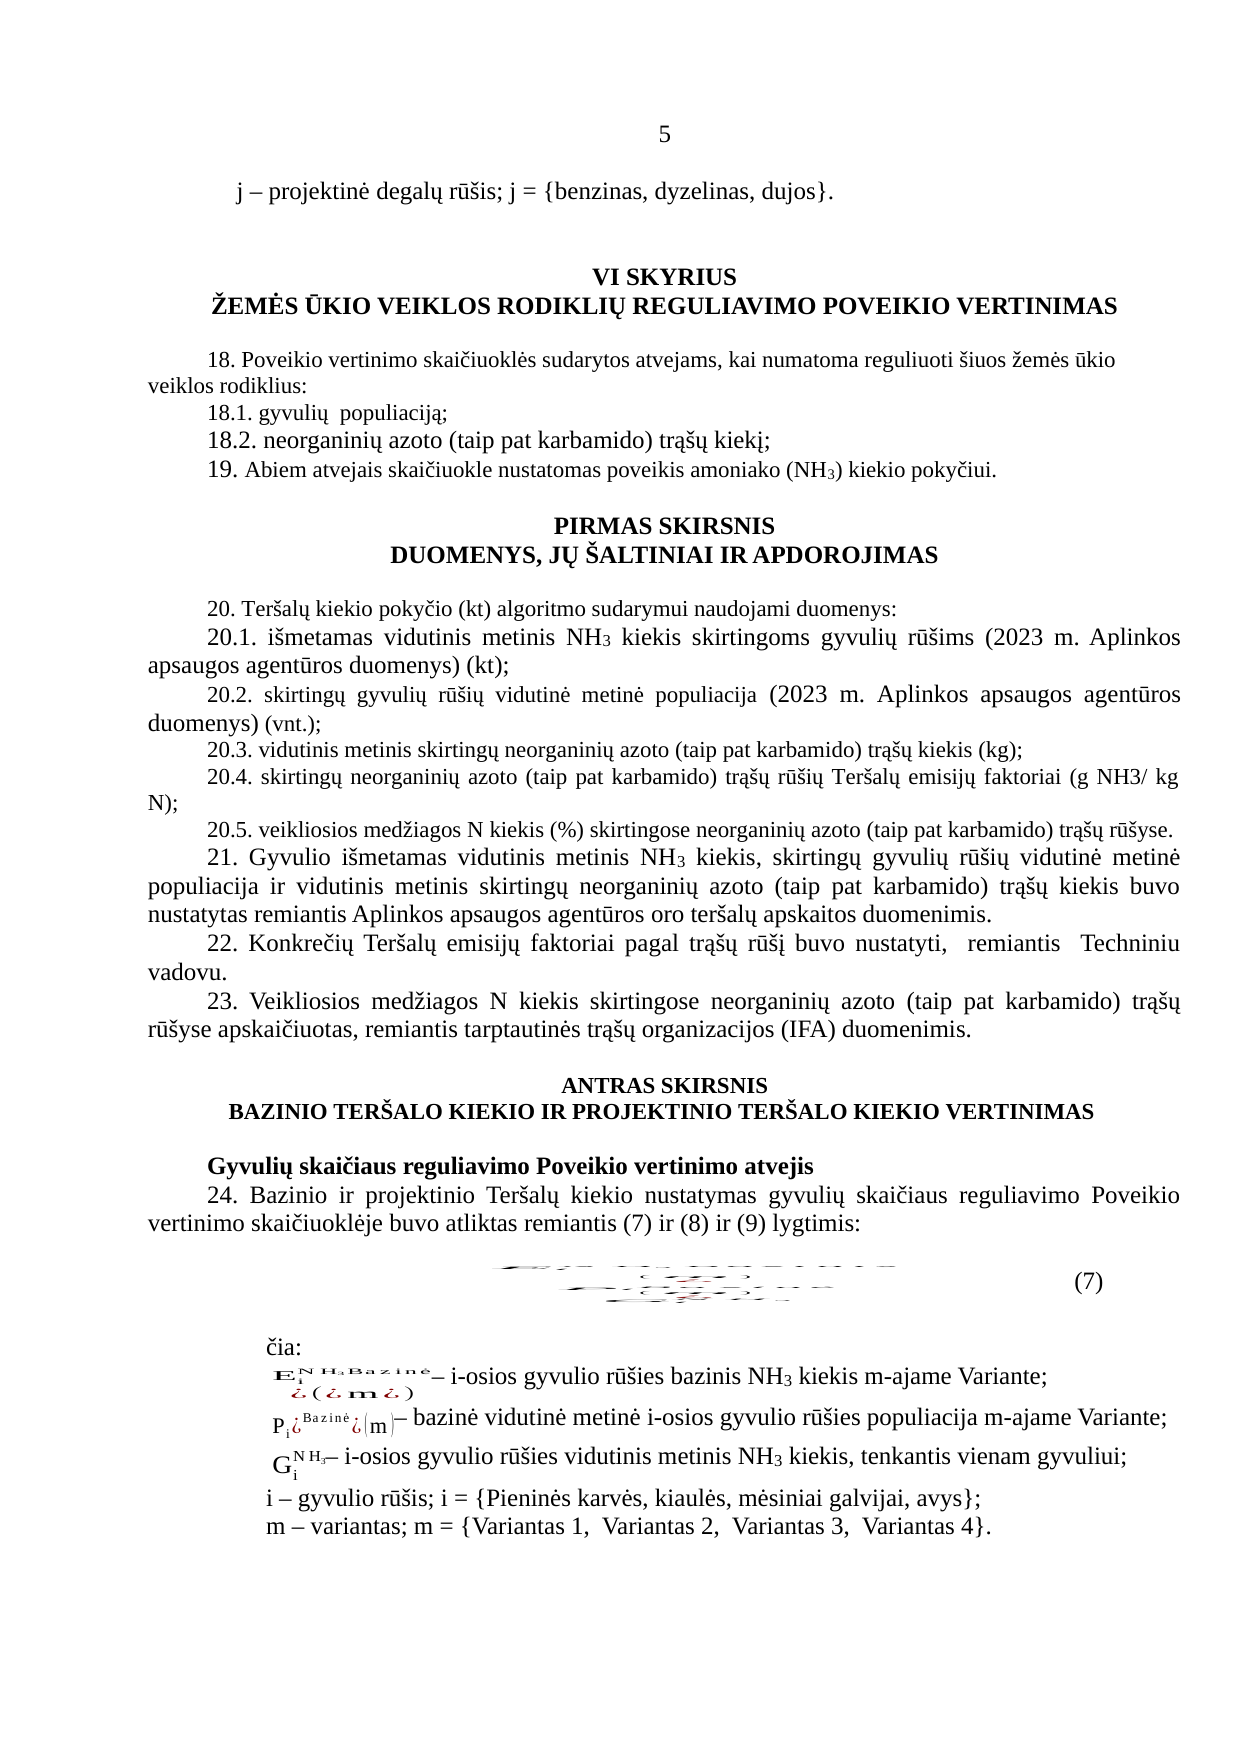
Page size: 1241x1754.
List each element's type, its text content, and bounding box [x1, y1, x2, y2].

text ANTRAS SKIRSNIS [148, 1072, 1181, 1098]
table_header [214, 1266, 318, 1332]
text 20.3. vidutinis metinis skirtingų neorganinių azoto (taip pat karbamido) trąšų kiekis (kg); [148, 737, 1181, 763]
text 18.2. neorganinių azoto (taip pat karbamido) trąšų kiekį; [148, 425, 1181, 454]
text VI SKYRIUS [148, 262, 1181, 291]
text 21. Gyvulio išmetamas vidutinis metinis NH3 kiekis, skirtingų gyvulių rūšių vidutinė metinė populiacija ir vidutinis metinis skirtingų neorganinių azoto (taip pat karbamido) trąšų kiekis buvo nustatytas remiantis Aplinkos apsaugos agentūros oro teršalų apskaitos duomenimis. [148, 842, 1181, 928]
text PIRMAS SKIRSNIS [148, 511, 1181, 540]
text i – gyvulio rūšis; i = {Pieninės karvės, kiaulės, mėsiniai galvijai, avys}; [266, 1483, 1181, 1511]
text 24. Bazinio ir projektinio Teršalų kiekio nustatymas gyvulių skaičiaus reguliavimo Poveikio vertinimo skaičiuoklėje buvo atliktas remiantis (7) ir (8) ir (9) lygtimis: [148, 1180, 1181, 1237]
text čia: [266, 1332, 1181, 1361]
text 18.1. gyvulių populiaciją; [148, 399, 1181, 425]
text m – variantas; m = {Variantas 1, Variantas 2, Variantas 3, Variantas 4}. [266, 1511, 1181, 1540]
text 22. Konkrečių Teršalų emisijų faktoriai pagal trąšų rūšį buvo nustatyti, remiantis Techniniu vadovu. [148, 928, 1181, 986]
table_header (7) [1012, 1266, 1114, 1332]
text Gyvulių skaičiaus reguliavimo Poveikio vertinimo atvejis [148, 1151, 1181, 1180]
text 23. Veikliosios medžiagos N kiekis skirtingose neorganinių azoto (taip pat karbamido) trąšų rūšyse apskaičiuotas, remiantis tarptautinės trąšų organizacijos (IFA) duomenimis. [148, 986, 1181, 1043]
text 20. Teršalų kiekio pokyčio (kt) algoritmo sudarymui naudojami duomenys: [148, 595, 1181, 622]
text DUOMENYS, JŲ ŠALTINIAI IR APDOROJIMAS [148, 540, 1181, 569]
text – i-osios gyvulio rūšies vidutinis metinis NH3 kiekis, tenkantis vienam gyvuliui; [266, 1441, 1181, 1483]
text 18. Poveikio vertinimo skaičiuoklės sudarytos atvejams, kai numatoma reguliuoti šiuos žemės ūkio veiklos rodiklius: [148, 346, 1181, 399]
text – bazinė vidutinė metinė i-osios gyvulio rūšies populiacija m-ajame Variante; [266, 1402, 1181, 1441]
text 20.5. veikliosios medžiagos N kiekis (%) skirtingose neorganinių azoto (taip pat karbamido) trąšų rūšyse. [148, 816, 1181, 842]
text j – projektinė degalų rūšis; j = {benzinas, dyzelinas, dujos}. [148, 176, 1181, 205]
text ŽEMĖS ŪKIO VEIKLOS RODIKLIŲ REGULIAVIMO POVEIKIO VERTINIMAS [148, 291, 1181, 320]
text – i-osios gyvulio rūšies bazinis NH3 kiekis m-ajame Variante; [266, 1361, 1181, 1402]
text BAZINIO TERŠALO KIEKIO IR PROJEKTINIO TERŠALO KIEKIO VERTINIMAS [148, 1098, 1181, 1125]
text 20.2. skirtingų gyvulių rūšių vidutinė metinė populiacija (2023 m. Aplinkos apsaugos agentūros duomenys) (vnt.); [148, 679, 1181, 737]
text 19. Abiem atvejais skaičiuokle nustatomas poveikis amoniako (NH3) kiekio pokyčiui. [148, 454, 1181, 483]
text 20.4. skirtingų neorganinių azoto (taip pat karbamido) trąšų rūšių Teršalų emisijų faktoriai (g NH3/ kg N); [148, 763, 1181, 816]
text 20.1. išmetamas vidutinis metinis NH3 kiekis skirtingoms gyvulių rūšims (2023 m. Aplinkos apsaugos agentūros duomenys) (kt); [148, 622, 1181, 679]
table_header [318, 1266, 1012, 1332]
